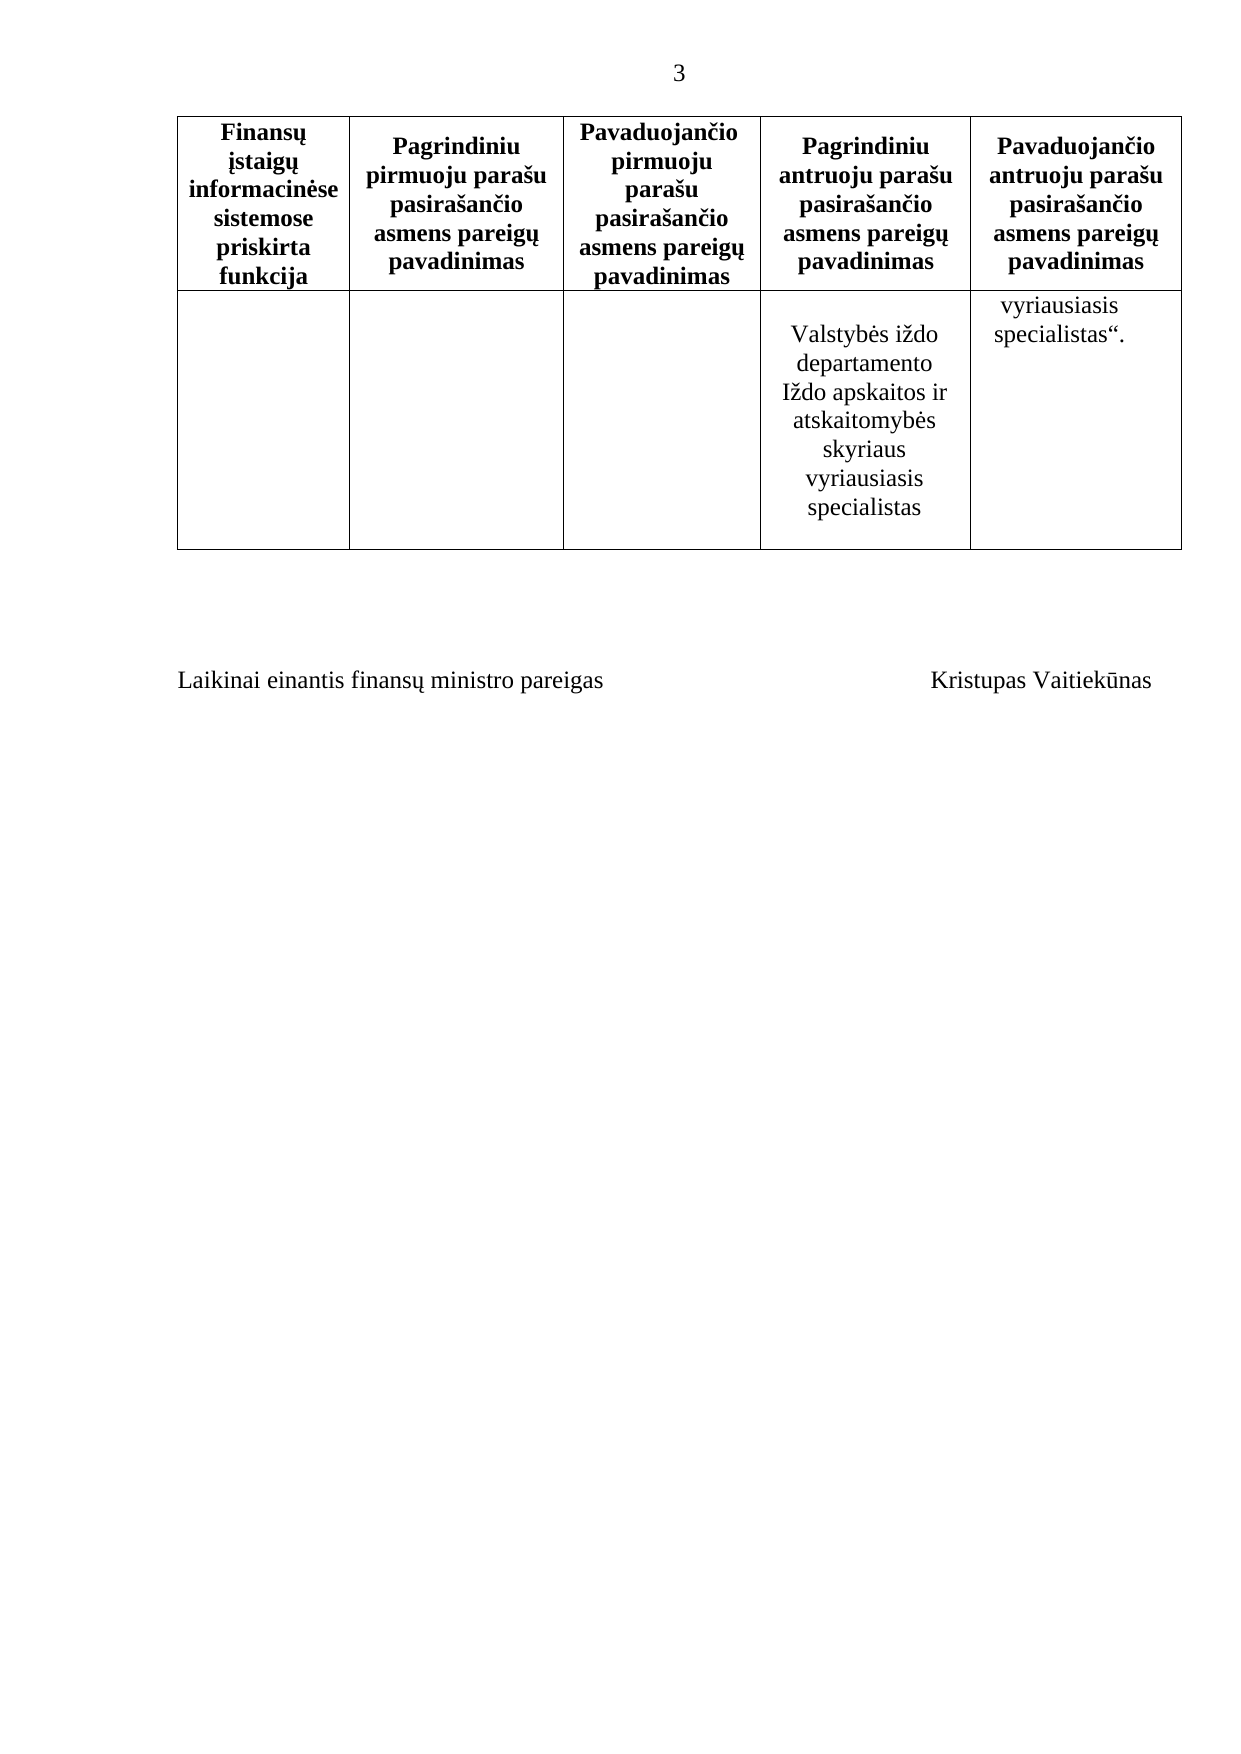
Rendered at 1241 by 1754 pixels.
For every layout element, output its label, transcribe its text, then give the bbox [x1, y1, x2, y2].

table_cell vyriausiasis specialistas“. [971, 291, 1181, 549]
table_cell [564, 291, 760, 549]
table_header Finansų įstaigų informacinėse sistemose priskirta funkcija [178, 117, 349, 289]
table_header Pagrindiniu pirmuoju parašu pasirašančio asmens pareigų pavadinimas [350, 117, 563, 289]
text Laikinai einantis finansų ministro pareigas Kristupas Vaitiekūnas [177, 665, 1181, 694]
table_cell Valstybės iždo departamento Iždo apskaitos ir atskaitomybės skyriaus vyriausiasis specialistas [761, 291, 970, 549]
table_cell [178, 291, 349, 549]
table_header Pavaduojančio antruoju parašu pasirašančio asmens pareigų pavadinimas [971, 117, 1181, 289]
table_header Pagrindiniu antruoju parašu pasirašančio asmens pareigų pavadinimas [761, 117, 970, 289]
table_cell [350, 291, 563, 549]
table_header Pavaduojančio pirmuoju parašu pasirašančio asmens pareigų pavadinimas [564, 117, 760, 289]
